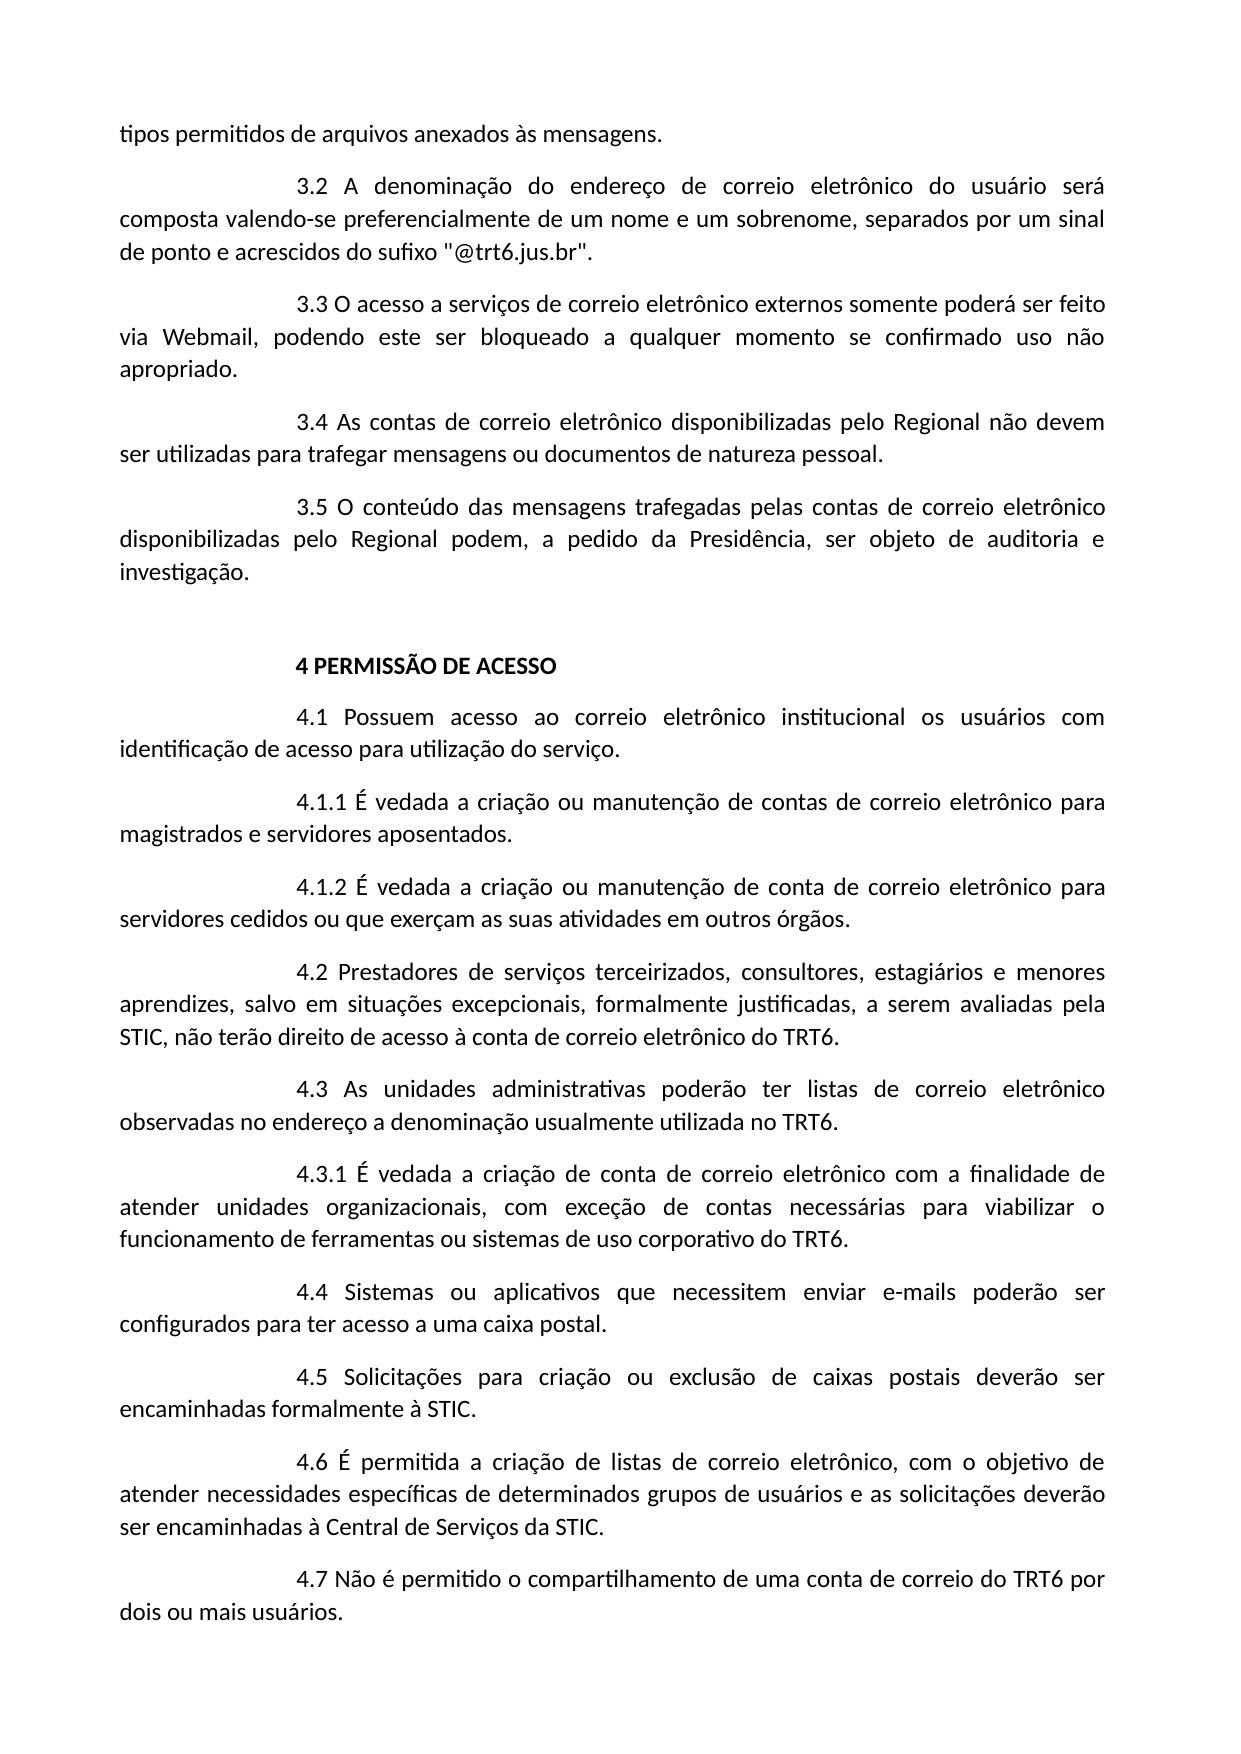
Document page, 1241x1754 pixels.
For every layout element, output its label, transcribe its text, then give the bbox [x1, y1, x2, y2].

text 4.1.1 É vedada a criação ou manutenção de contas de correio eletrônico para magistrados e servidores aposentados. [119, 786, 1107, 849]
text 3.3 O acesso a serviços de correio eletrônico externos somente poderá ser feito via Webmail, podendo este ser bloqueado a qualquer momento se confirmado uso não apropriado. [119, 288, 1107, 384]
text 3.4 As contas de correio eletrônico disponibilizadas pelo Regional não devem ser utilizadas para trafegar mensagens ou documentos de natureza pessoal. [119, 406, 1107, 469]
text 3.5 O conteúdo das mensagens trafegadas pelas contas de correio eletrônico disponibilizadas pelo Regional podem, a pedido da Presidência, ser objeto de auditoria e investigação. [119, 491, 1107, 586]
text 4.1 Possuem acesso ao correio eletrônico institucional os usuários com identificação de acesso para utilização do serviço. [119, 701, 1107, 764]
text 4.3 As unidades administrativas poderão ter listas de correio eletrônico observadas no endereço a denominação usualmente utilizada no TRT6. [119, 1073, 1107, 1136]
text 4.1.2 É vedada a criação ou manutenção de conta de correio eletrônico para servidores cedidos ou que exerçam as suas atividades em outros órgãos. [119, 871, 1107, 934]
text 4.3.1 É vedada a criação de conta de correio eletrônico com a finalidade de atender unidades organizacionais, com exceção de contas necessárias para viabilizar o funcionamento de ferramentas ou sistemas de uso corporativo do TRT6. [119, 1158, 1107, 1254]
text 4 PERMISSÃO DE ACESSO [295, 650, 1122, 681]
text tipos permitidos de arquivos anexados às mensagens. [119, 118, 1107, 149]
text 4.5 Solicitações para criação ou exclusão de caixas postais deverão ser encaminhadas formalmente à STIC. [119, 1361, 1107, 1424]
text 4.6 É permitida a criação de listas de correio eletrônico, com o objetivo de atender necessidades específicas de determinados grupos de usuários e as solicitações deverão ser encaminhadas à Central de Serviços da STIC. [119, 1446, 1107, 1542]
text 4.7 Não é permitido o compartilhamento de uma conta de correio do TRT6 por dois ou mais usuários. [119, 1563, 1107, 1627]
text 4.4 Sistemas ou aplicativos que necessitem enviar e-mails poderão ser configurados para ter acesso a uma caixa postal. [119, 1276, 1107, 1339]
text 3.2 A denominação do endereço de correio eletrônico do usuário será composta valendo-se preferencialmente de um nome e um sobrenome, separados por um sinal de ponto e acrescidos do sufixo "@trt6.jus.br". [119, 171, 1107, 266]
text 4.2 Prestadores de serviços terceirizados, consultores, estagiários e menores aprendizes, salvo em situações excepcionais, formalmente justificadas, a serem avaliadas pela STIC, não terão direito de acesso à conta de correio eletrônico do TRT6. [119, 956, 1107, 1051]
